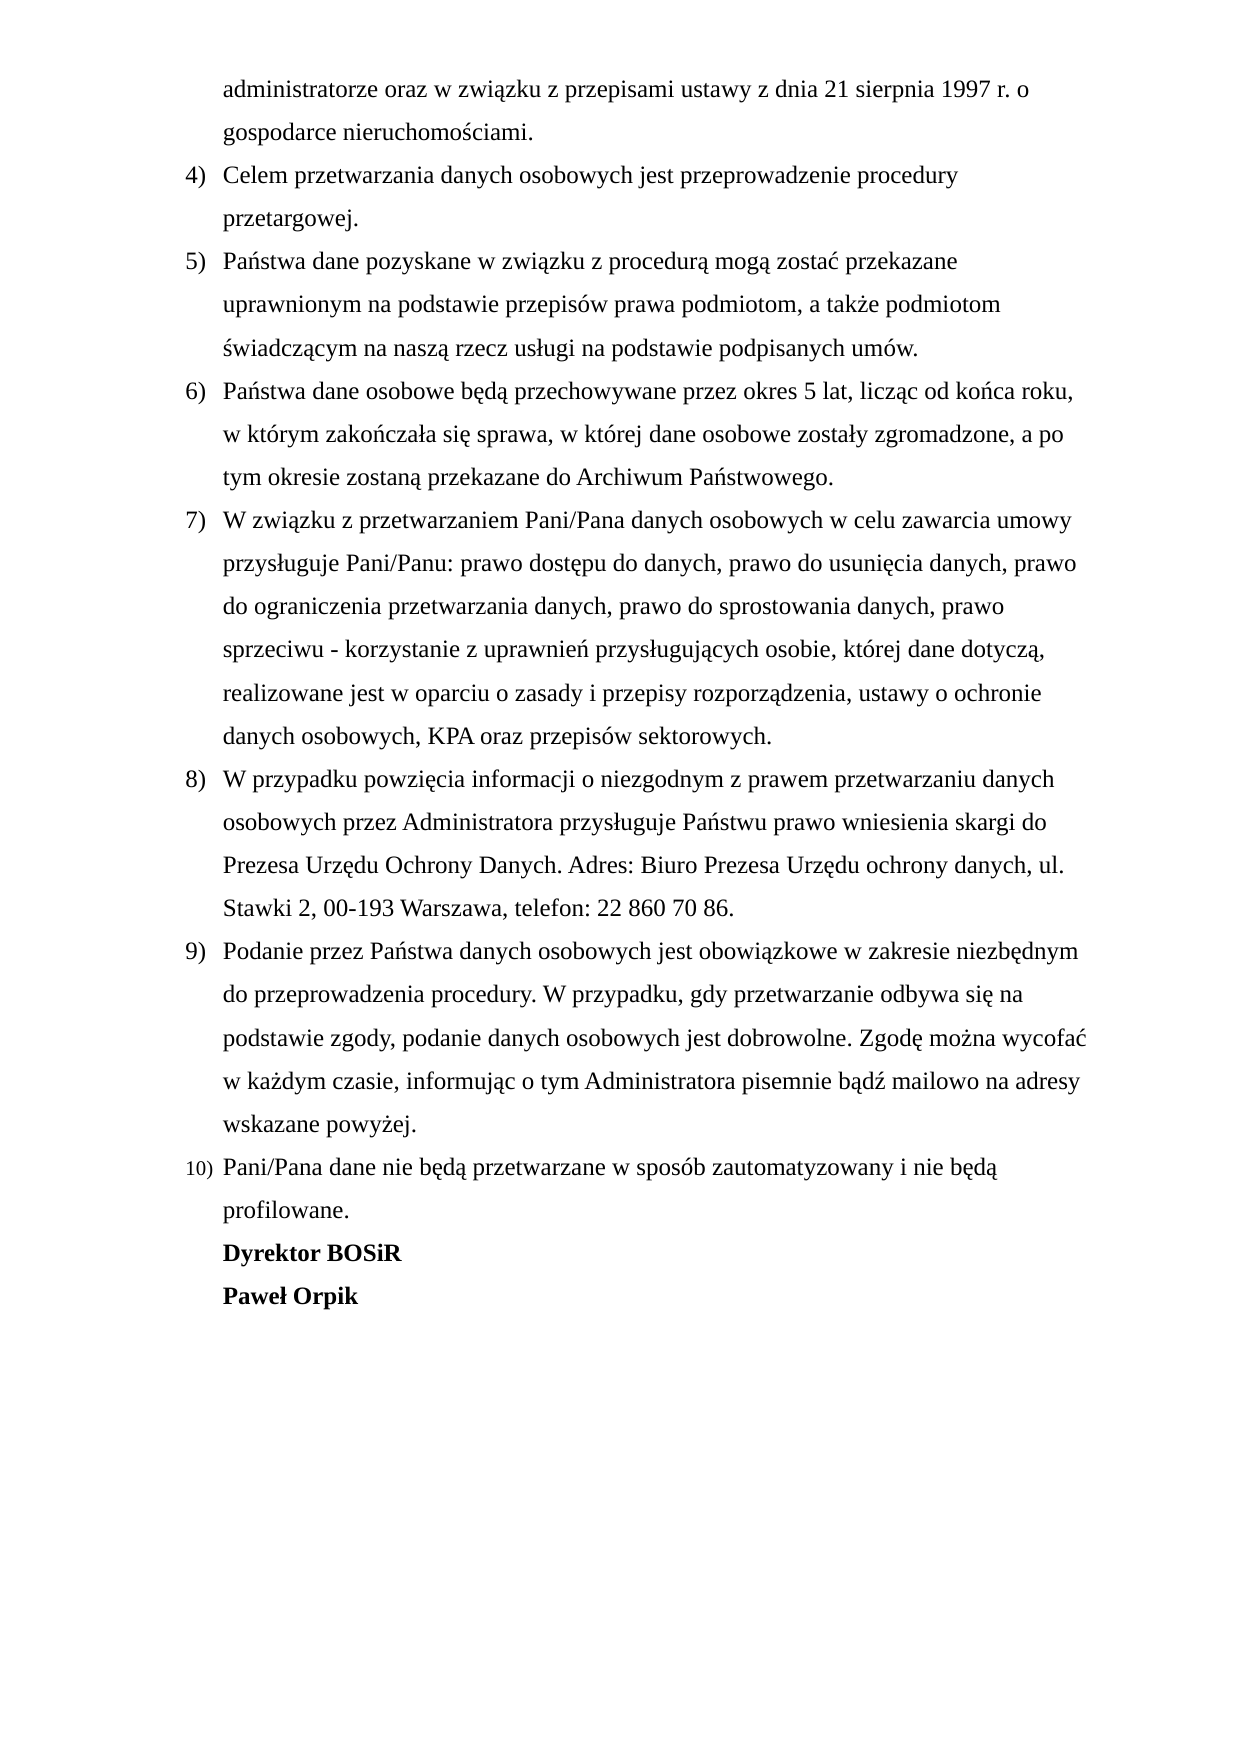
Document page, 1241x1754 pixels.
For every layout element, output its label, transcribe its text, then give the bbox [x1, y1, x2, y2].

list Pani/Pana dane nie będą przetwarzane w sposób zautomatyzowany i nie będą profilowane. [185, 1152, 1093, 1224]
list administratorze oraz w związku z przepisami ustawy z dnia 21 sierpnia 1997 r. o gospodarce nieruchomościami. [185, 74, 1093, 146]
list Podanie przez Państwa danych osobowych jest obowiązkowe w zakresie niezbędnym do przeprowadzenia procedury. W przypadku, gdy przetwarzanie odbywa się na podstawie zgody, podanie danych osobowych jest dobrowolne. Zgodę można wycofać w każdym czasie, informując o tym Administratora pisemnie bądź mailowo na adresy wskazane powyżej. [185, 936, 1093, 1138]
list W związku z przetwarzaniem Pani/Pana danych osobowych w celu zawarcia umowy przysługuje Pani/Panu: prawo dostępu do danych, prawo do usunięcia danych, prawo do ograniczenia przetwarzania danych, prawo do sprostowania danych, prawo sprzeciwu - korzystanie z uprawnień przysługujących osobie, której dane dotyczą, realizowane jest w oparciu o zasady i przepisy rozporządzenia, ustawy o ochronie danych osobowych, KPA oraz przepisów sektorowych. [185, 505, 1093, 749]
list W przypadku powzięcia informacji o niezgodnym z prawem przetwarzaniu danych osobowych przez Administratora przysługuje Państwu prawo wniesienia skargi do Prezesa Urzędu Ochrony Danych. Adres: Biuro Prezesa Urzędu ochrony danych, ul. Stawki 2, 00-193 Warszawa, telefon: 22 860 70 86. [185, 764, 1093, 922]
list Celem przetwarzania danych osobowych jest przeprowadzenie procedury przetargowej. [185, 160, 1093, 232]
text Dyrektor BOSiR [223, 1238, 1093, 1267]
list Państwa dane osobowe będą przechowywane przez okres 5 lat, licząc od końca roku, w którym zakończała się sprawa, w której dane osobowe zostały zgromadzone, a po tym okresie zostaną przekazane do Archiwum Państwowego. [185, 376, 1093, 491]
text Paweł Orpik [223, 1281, 1093, 1310]
list Państwa dane pozyskane w związku z procedurą mogą zostać przekazane uprawnionym na podstawie przepisów prawa podmiotom, a także podmiotom świadczącym na naszą rzecz usługi na podstawie podpisanych umów. [185, 246, 1093, 361]
